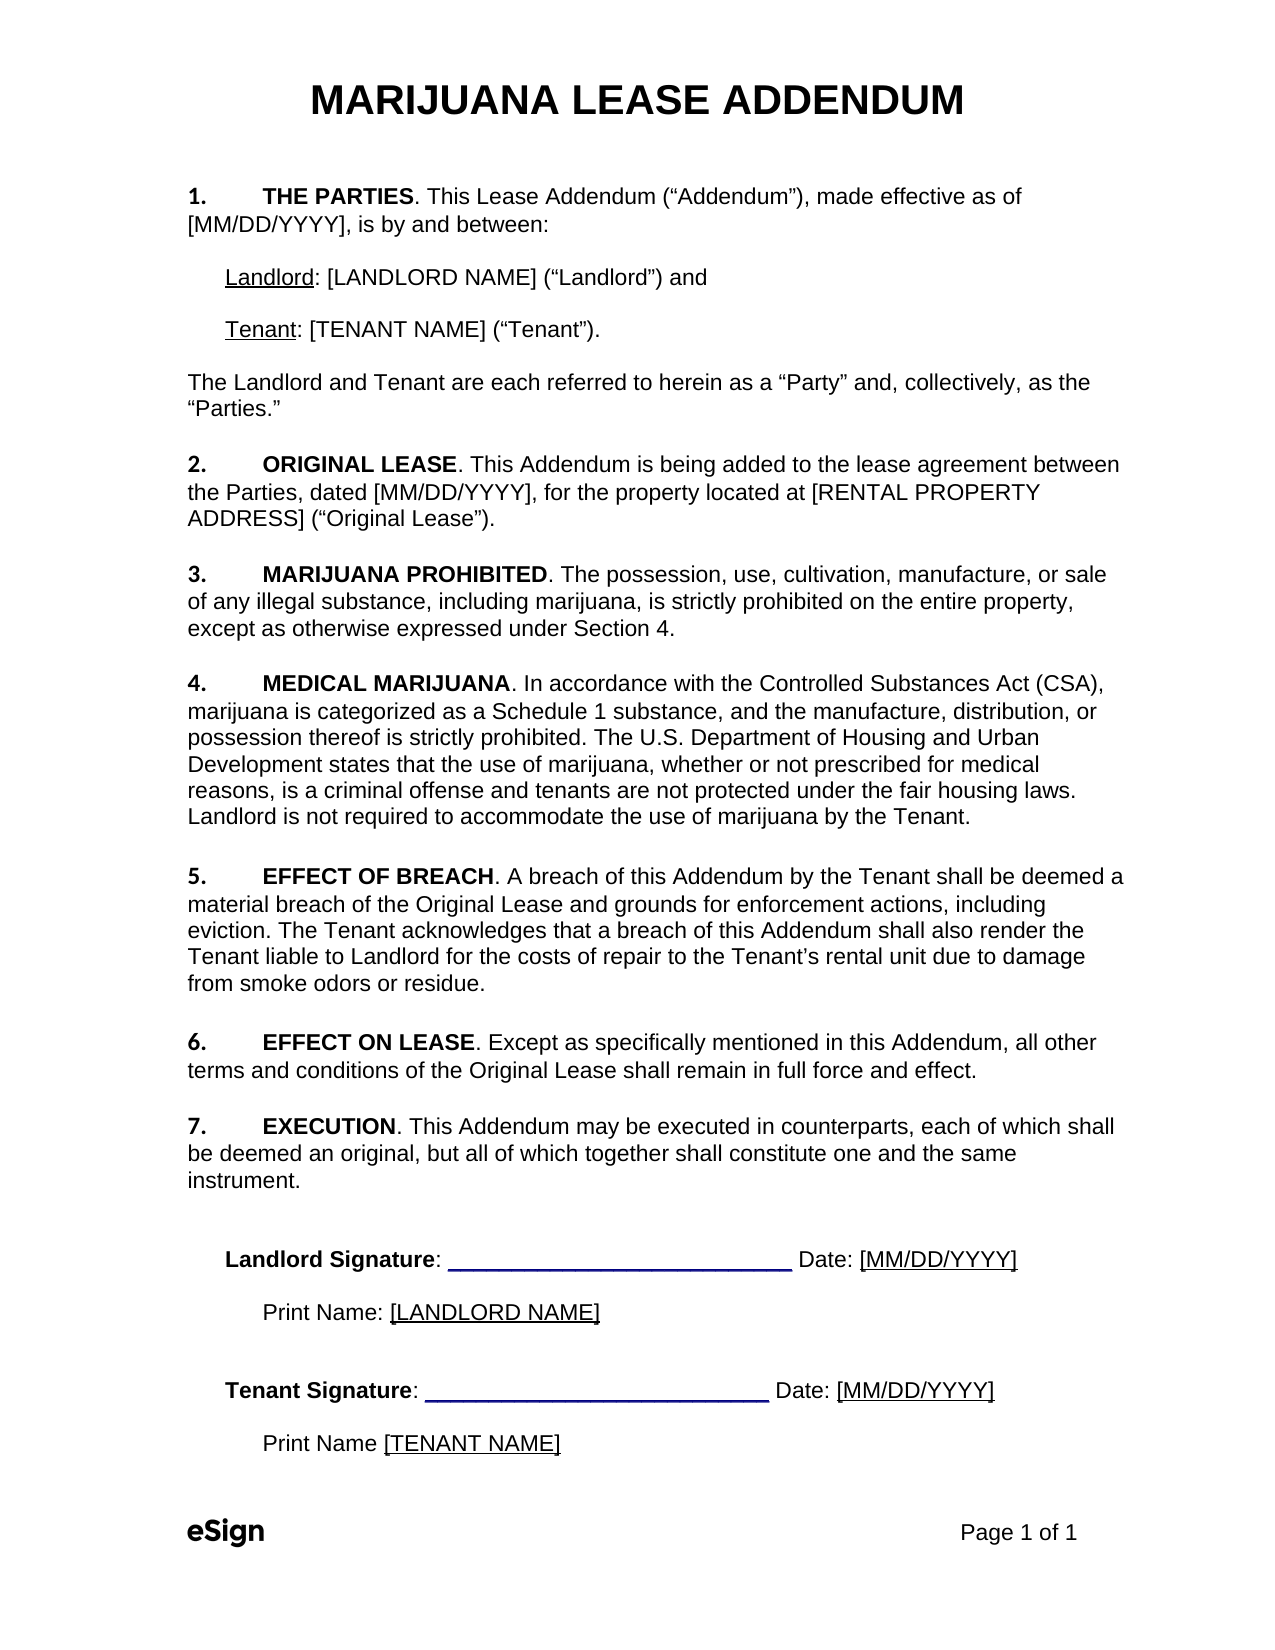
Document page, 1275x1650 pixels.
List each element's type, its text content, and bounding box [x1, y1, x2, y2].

list EXECUTION. This Addendum may be executed in counterparts, each of which shall be deemed an original, but all of which together shall constitute one and the same instrument. [187, 1110, 1125, 1193]
list ORIGINAL LEASE. This Addendum is being added to the lease agreement between the Parties, dated [MM/DD/YYYY], for the property located at [RENTAL PROPERTY ADDRESS] (“Original Lease”). [187, 448, 1125, 531]
list MARIJUANA PROHIBITED. The possession, use, cultivation, manufacture, or sale of any illegal substance, including marijuana, is strictly prohibited on the entire property, except as otherwise expressed under Section 4. [187, 558, 1125, 641]
list THE PARTIES. This Lease Addendum (“Addendum”), made effective as of [MM/DD/YYYY], is by and between: [187, 180, 1125, 237]
list Landlord Signature: ___________________________ Date: [MM/DD/YYYY] [225, 1246, 1125, 1272]
list Landlord: [LANDLORD NAME] (“Landlord”) and [225, 264, 1125, 290]
list Print Name: [LANDLORD NAME] [262, 1298, 1125, 1325]
list EFFECT OF BREACH. A breach of this Addendum by the Tenant shall be deemed a material breach of the Original Lease and grounds for enforcement actions, including eviction. The Tenant acknowledges that a breach of this Addendum shall also render the Tenant liable to Landlord for the costs of repair to the Tenant’s rental unit due to damage from smoke odors or residue. [187, 860, 1125, 1027]
list EFFECT ON LEASE. Except as specifically mentioned in this Addendum, all other terms and conditions of the Original Lease shall remain in full force and effect. [187, 1027, 1125, 1083]
list The Landlord and Tenant are each referred to herein as a “Party” and, collectively, as the “Parties.” [187, 369, 1125, 422]
list Tenant Signature: ___________________________ Date: [MM/DD/YYYY] [225, 1377, 1125, 1404]
list Tenant: [TENANT NAME] (“Tenant”). [225, 316, 1125, 343]
text MARIJUANA LEASE ADDENDUM [150, 75, 1125, 123]
list Print Name [TENANT NAME] [262, 1430, 1125, 1457]
list MEDICAL MARIJUANA. In accordance with the Controlled Substances Act (CSA), marijuana is categorized as a Schedule 1 substance, and the manufacture, distribution, or possession thereof is strictly prohibited. The U.S. Department of Housing and Urban Development states that the use of marijuana, whether or not prescribed for medical reasons, is a criminal offense and tenants are not protected under the fair housing laws. Landlord is not required to accommodate the use of marijuana by the Tenant. [187, 667, 1125, 860]
